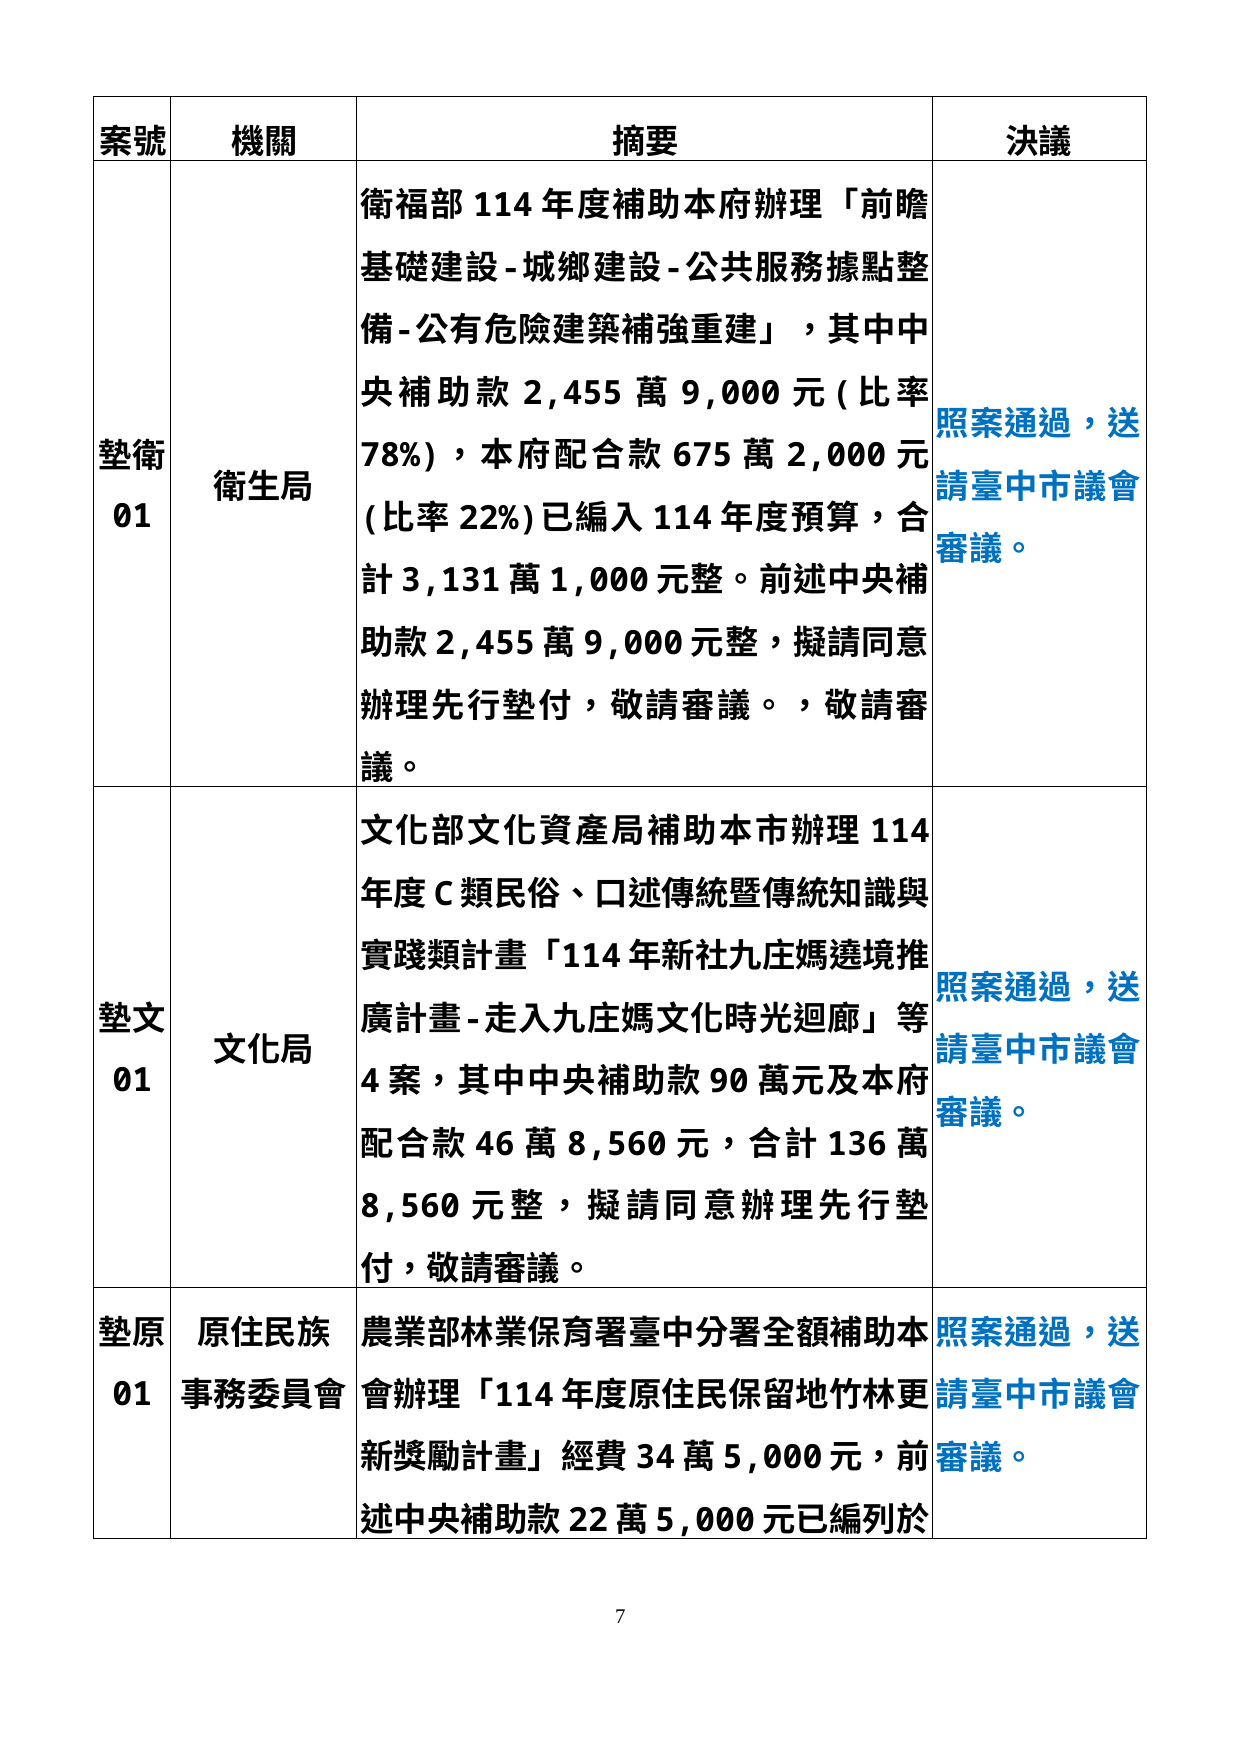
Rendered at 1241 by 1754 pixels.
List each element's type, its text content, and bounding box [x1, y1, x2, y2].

table_header 決議 [933, 97, 1146, 160]
table_cell 墊衛01 [94, 161, 170, 786]
table_cell 文化局 [171, 787, 356, 1287]
table_cell 原住民族 事務委員會 [171, 1288, 356, 1538]
table_cell 衛生局 [171, 161, 356, 786]
table_header 案號 [94, 97, 170, 160]
table_cell 照案通過，送請臺中市議會審議。 [933, 161, 1146, 786]
table_cell 農業部林業保育署臺中分署全額補助本會辦理「114年度原住民保留地竹林更新獎勵計畫」經費34萬5,000元，前述中央補助款22萬5,000元已編列於 [357, 1288, 932, 1538]
table_header 摘要 [357, 97, 932, 160]
table_cell 墊文01 [94, 787, 170, 1287]
table_cell 衛福部114年度補助本府辦理「前瞻基礎建設-城鄉建設-公共服務據點整備-公有危險建築補強重建」，其中中央補助款2,455萬9,000元(比率78%)，本府配合款675萬2,000元(比率22%)已編入114年度預算，合計3,131萬1,000元整。前述中央補助款2,455萬9,000元整，擬請同意辦理先行墊付，敬請審議。，敬請審議。 [357, 161, 932, 786]
table_cell 墊原01 [94, 1288, 170, 1538]
table_cell 文化部文化資產局補助本市辦理114年度C類民俗、口述傳統暨傳統知識與實踐類計畫「114年新社九庄媽遶境推廣計畫-走入九庄媽文化時光迴廊」等4案，其中中央補助款90萬元及本府配合款46萬8,560元，合計136萬8,560元整，擬請同意辦理先行墊付，敬請審議。 [357, 787, 932, 1287]
table_cell 照案通過，送請臺中市議會審議。 [933, 1288, 1146, 1538]
table_header 機關 [171, 97, 356, 160]
table_cell 照案通過，送請臺中市議會審議。 [933, 787, 1146, 1287]
